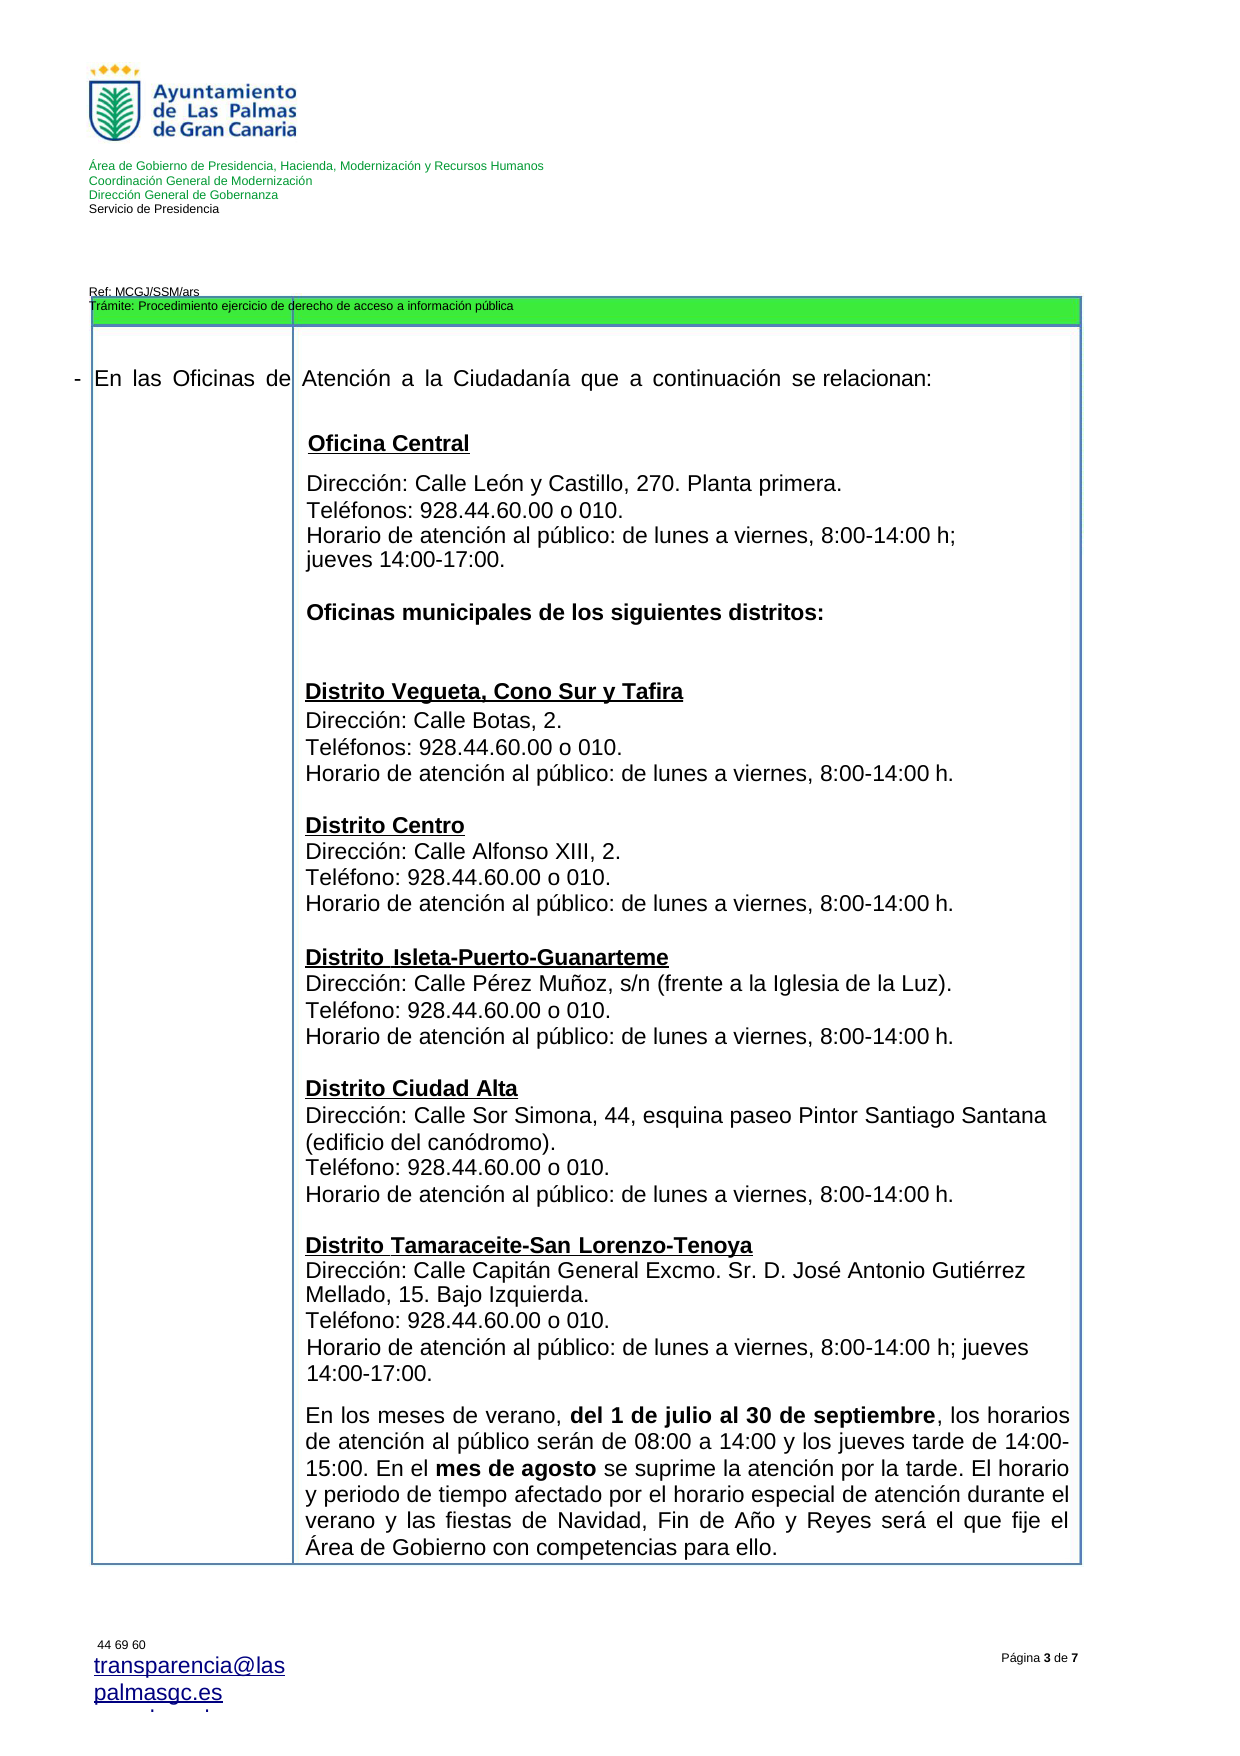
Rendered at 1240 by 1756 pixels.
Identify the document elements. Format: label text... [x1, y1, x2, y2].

text Ref: MCGJ/SSM/ars [89, 285, 1092, 299]
